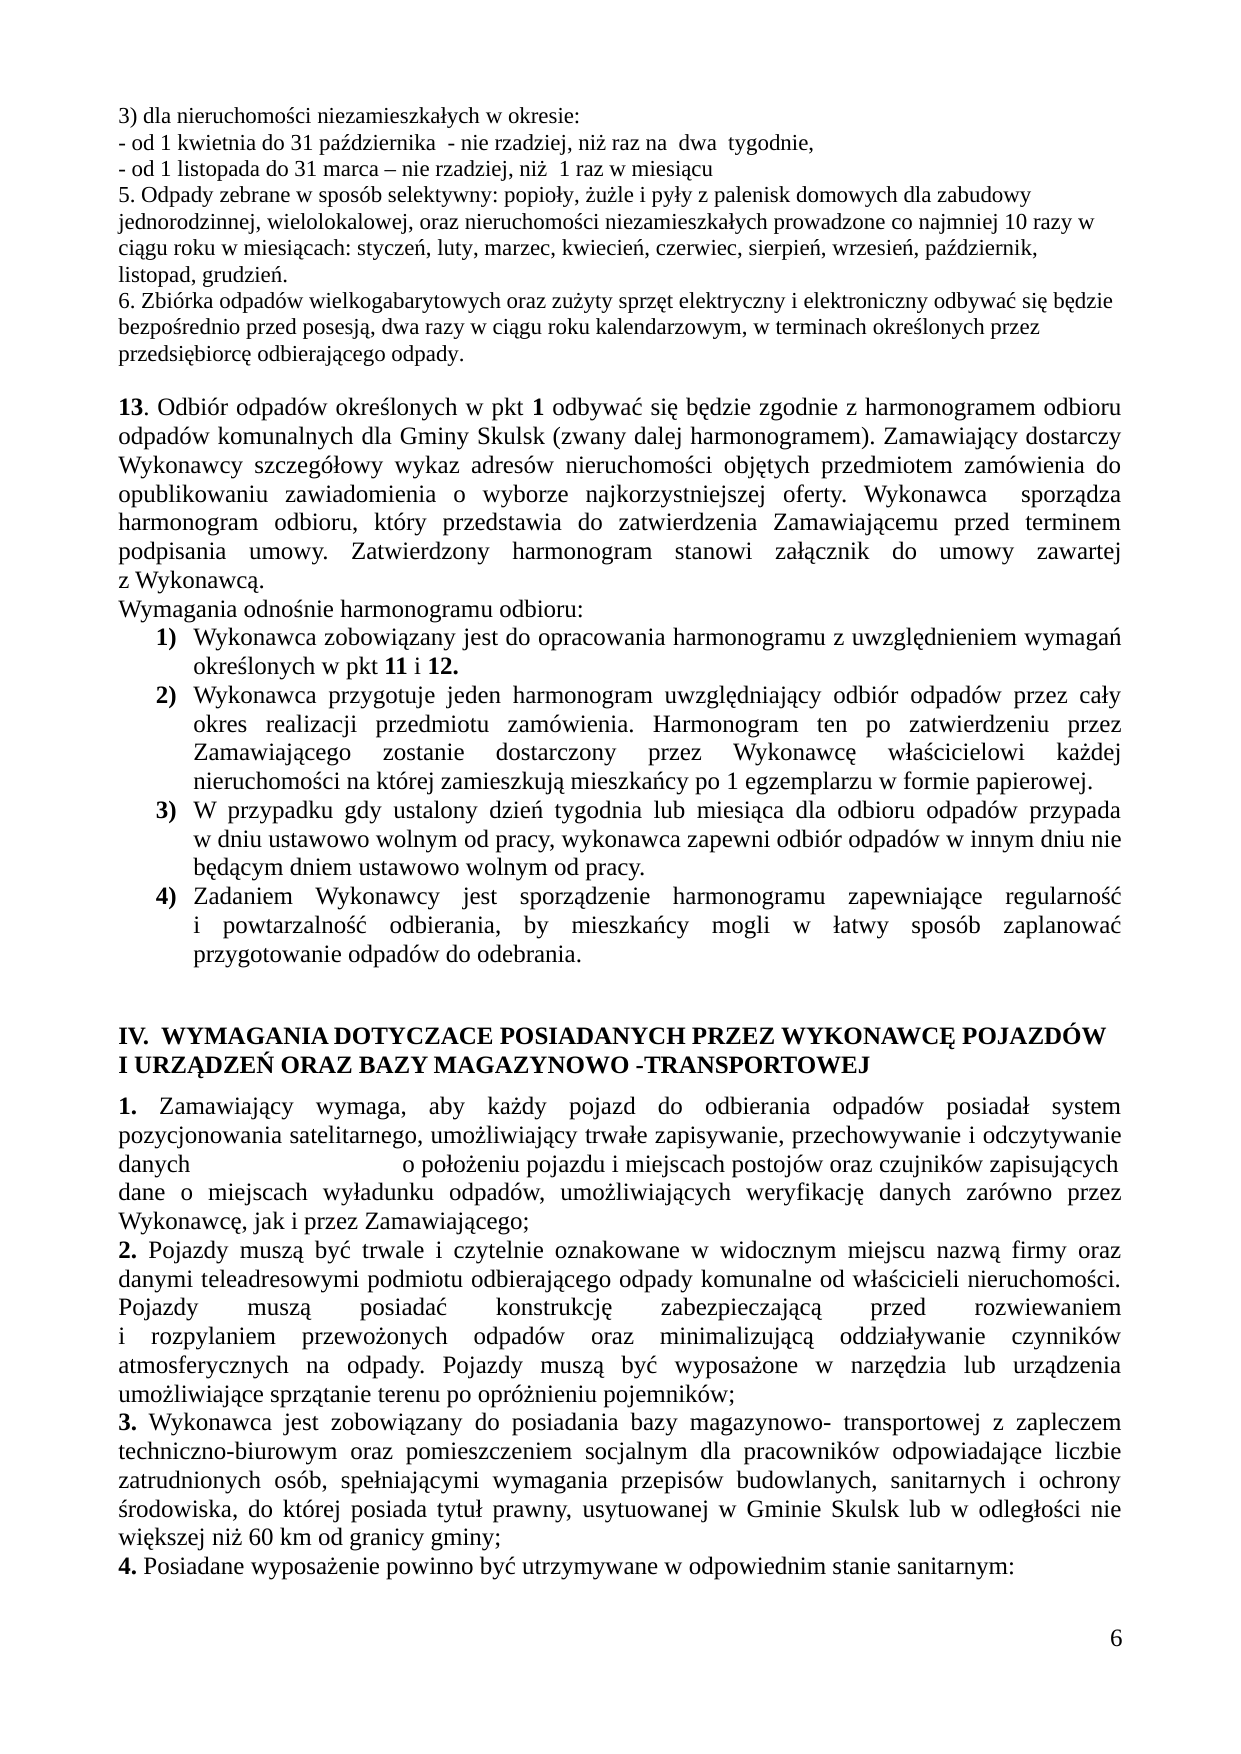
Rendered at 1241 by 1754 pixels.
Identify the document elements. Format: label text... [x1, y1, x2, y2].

text 13. Odbiór odpadów określonych w pkt 1 odbywać się będzie zgodnie z harmonogramem odbioru odpadów komunalnych dla Gminy Skulsk (zwany dalej harmonogramem). Zamawiający dostarczy Wykonawcy szczegółowy wykaz adresów nieruchomości objętych przedmiotem zamówienia do opublikowaniu zawiadomienia o wyborze najkorzystniejszej oferty. Wykonawca sporządza harmonogram odbioru, który przedstawia do zatwierdzenia Zamawiającemu przed terminem podpisania umowy. Zatwierdzony harmonogram stanowi załącznik do umowy zawartej z Wykonawcą. [118, 392, 1122, 594]
list Wykonawca zobowiązany jest do opracowania harmonogramu z uwzględnieniem wymagań określonych w pkt 11 i 12. [156, 622, 1122, 680]
text 3) dla nieruchomości niezamieszkałych w okresie: [118, 102, 1122, 129]
text 3. Wykonawca jest zobowiązany do posiadania bazy magazynowo- transportowej z zapleczem techniczno-biurowym oraz pomieszczeniem socjalnym dla pracowników odpowiadające liczbie zatrudnionych osób, spełniającymi wymagania przepisów budowlanych, sanitarnych i ochrony środowiska, do której posiada tytuł prawny, usytuowanej w Gminie Skulsk lub w odległości nie większej niż 60 km od granicy gminy; [118, 1407, 1122, 1551]
text - od 1 kwietnia do 31 października - nie rzadziej, niż raz na dwa tygodnie, [118, 129, 1122, 155]
text 4. Posiadane wyposażenie powinno być utrzymywane w odpowiednim stanie sanitarnym: [118, 1551, 1122, 1580]
text 5. Odpady zebrane w sposób selektywny: popioły, żużle i pyły z palenisk domowych dla zabudowy jednorodzinnej, wielolokalowej, oraz nieruchomości niezamieszkałych prowadzone co najmniej 10 razy w ciągu roku w miesiącach: styczeń, luty, marzec, kwiecień, czerwiec, sierpień, wrzesień, październik, listopad, grudzień. [118, 182, 1122, 287]
list W przypadku gdy ustalony dzień tygodnia lub miesiąca dla odbioru odpadów przypada w dniu ustawowo wolnym od pracy, wykonawca zapewni odbiór odpadów w innym dniu nie będącym dniem ustawowo wolnym od pracy. [156, 795, 1122, 881]
text - od 1 listopada do 31 marca – nie rzadziej, niż 1 raz w miesiącu [118, 155, 1122, 182]
text 6. Zbiórka odpadów wielkogabarytowych oraz zużyty sprzęt elektryczny i elektroniczny odbywać się będzie bezpośrednio przed posesją, dwa razy w ciągu roku kalendarzowym, w terminach określonych przez przedsiębiorcę odbierającego odpady. [118, 287, 1122, 366]
text 2. Pojazdy muszą być trwale i czytelnie oznakowane w widocznym miejscu nazwą firmy oraz danymi teleadresowymi podmiotu odbierającego odpady komunalne od właścicieli nieruchomości. Pojazdy muszą posiadać konstrukcję zabezpieczającą przed rozwiewaniem i rozpylaniem przewożonych odpadów oraz minimalizującą oddziaływanie czynników atmosferycznych na odpady. Pojazdy muszą być wyposażone w narzędzia lub urządzenia umożliwiające sprzątanie terenu po opróżnieniu pojemników; [118, 1235, 1122, 1407]
list Wykonawca przygotuje jeden harmonogram uwzględniający odbiór odpadów przez cały okres realizacji przedmiotu zamówienia. Harmonogram ten po zatwierdzeniu przez Zamawiającego zostanie dostarczony przez Wykonawcę właścicielowi każdej nieruchomości na której zamieszkują mieszkańcy po 1 egzemplarzu w formie papierowej. [156, 680, 1122, 795]
text 1. Zamawiający wymaga, aby każdy pojazd do odbierania odpadów posiadał system pozycjonowania satelitarnego, umożliwiający trwałe zapisywanie, przechowywanie i odczytywanie danych o położeniu pojazdu i miejscach postojów oraz czujników zapisujących dane o miejscach wyładunku odpadów, umożliwiających weryfikację danych zarówno przez Wykonawcę, jak i przez Zamawiającego; [118, 1091, 1122, 1235]
text Wymagania odnośnie harmonogramu odbioru: [118, 594, 1122, 622]
subtitle IV. WYMAGANIA DOTYCZACE POSIADANYCH PRZEZ WYKONAWCĘ POJAZDÓW I URZĄDZEŃ ORAZ BAZY MAGAZYNOWO -TRANSPORTOWEJ [118, 1021, 1122, 1079]
list Zadaniem Wykonawcy jest sporządzenie harmonogramu zapewniające regularność i powtarzalność odbierania, by mieszkańcy mogli w łatwy sposób zaplanować przygotowanie odpadów do odebrania. [156, 881, 1122, 967]
